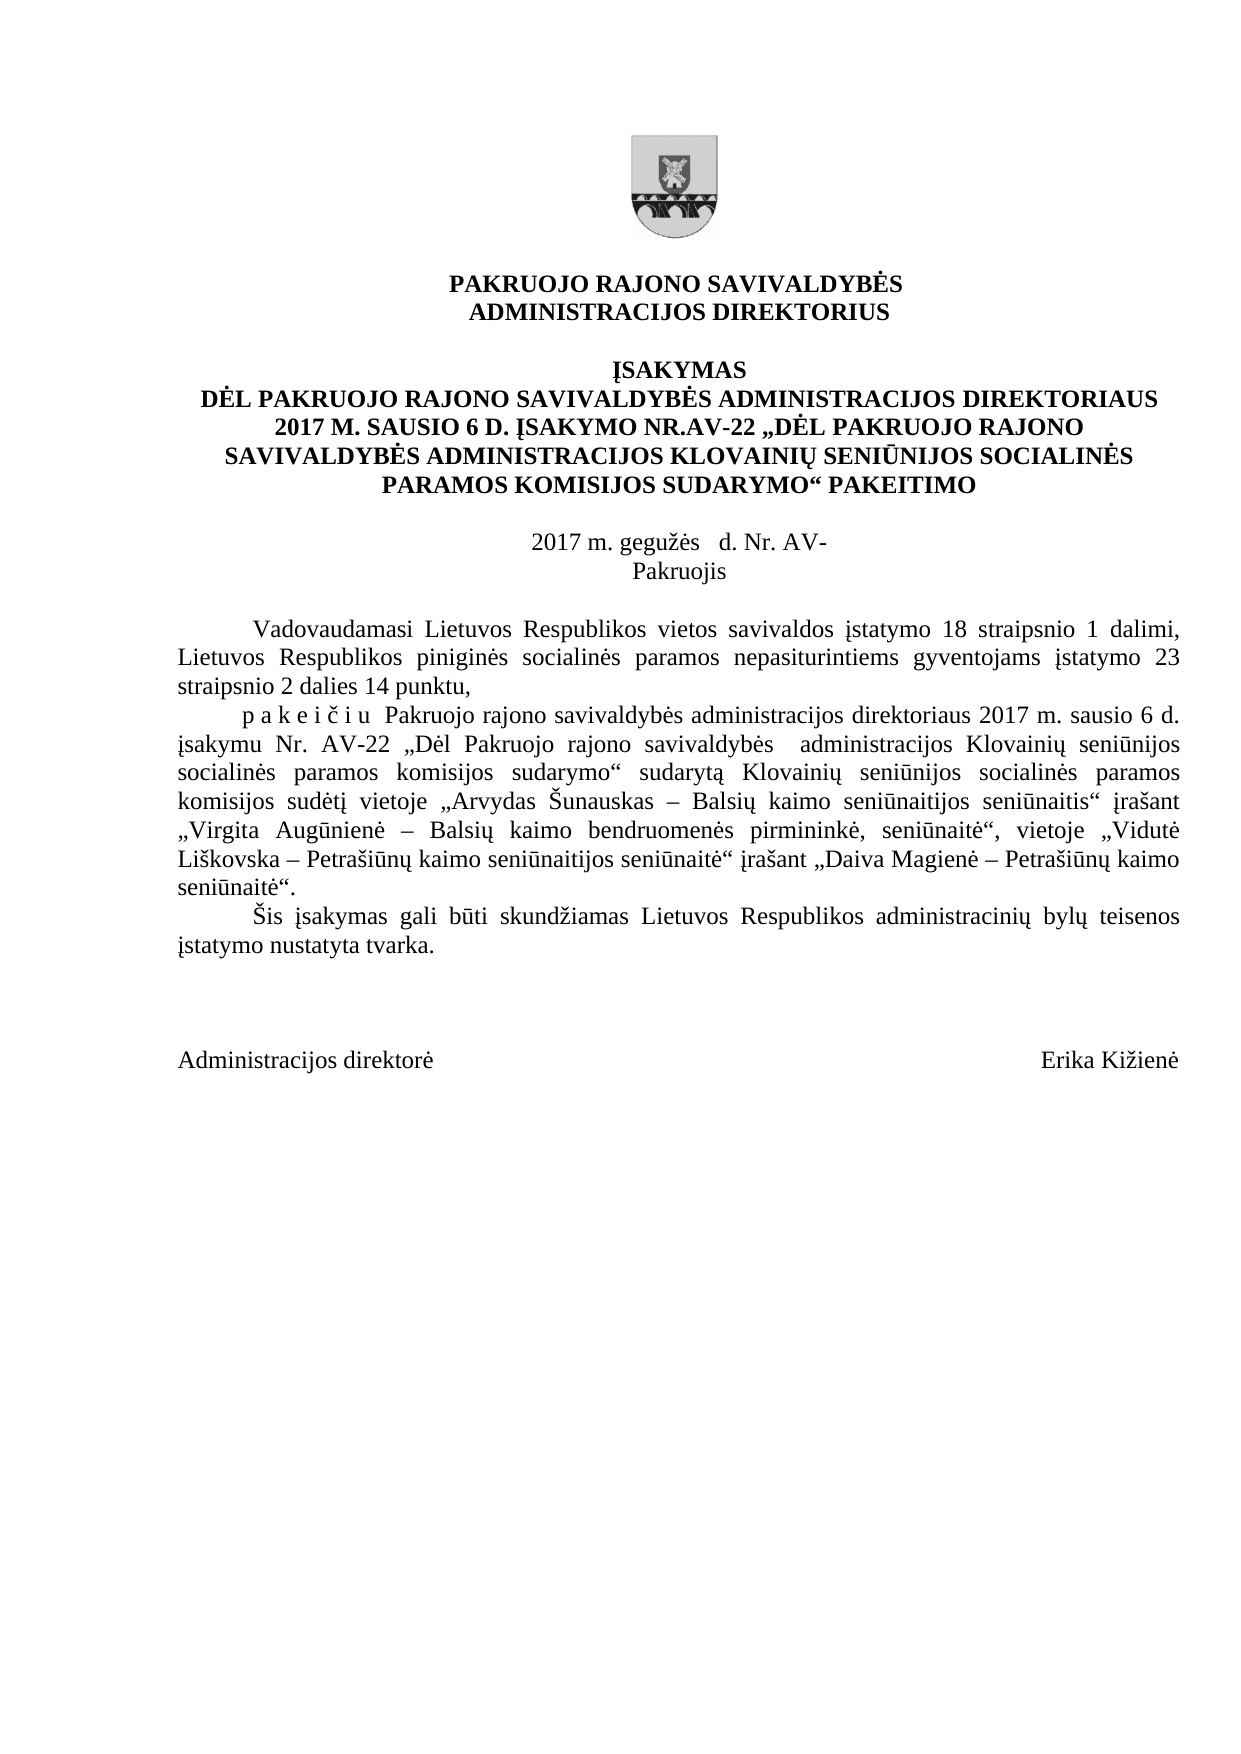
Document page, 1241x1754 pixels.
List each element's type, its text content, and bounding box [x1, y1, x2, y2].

text DĖL PAKRUOJO RAJONO SAVIVALDYBĖS ADMINISTRACIJOS DIREKTORIAUS 2017 M. SAUSIO 6 D. ĮSAKYMO NR.AV-22 „DĖL PAKRUOJO RAJONO SAVIVALDYBĖS ADMINISTRACIJOS KLOVAINIŲ SENIŪNIJOS SOCIALINĖS PARAMOS KOMISIJOS SUDARYMO“ PAKEITIMO [177, 384, 1181, 499]
text Vadovaudamasi Lietuvos Respublikos vietos savivaldos įstatymo 18 straipsnio 1 dalimi, Lietuvos Respublikos piniginės socialinės paramos nepasiturintiems gyventojams įstatymo 23 straipsnio 2 dalies 14 punktu, [177, 614, 1181, 700]
table_header Erika Kižienė [943, 1045, 1196, 1078]
text ADMINISTRACIJOS DIREKTORIUS [177, 297, 1181, 326]
text Šis įsakymas gali būti skundžiamas Lietuvos Respublikos administracinių bylų teisenos įstatymo nustatyta tvarka. [177, 901, 1181, 959]
text pakeičiu Pakruojo rajono savivaldybės administracijos direktoriaus 2017 m. sausio 6 d. įsakymu Nr. AV-22 „Dėl Pakruojo rajono savivaldybės administracijos Klovainių seniūnijos socialinės paramos komisijos sudarymo“ sudarytą Klovainių seniūnijos socialinės paramos komisijos sudėtį vietoje „Arvydas Šunauskas – Balsių kaimo seniūnaitijos seniūnaitis“ įrašant „Virgita Augūnienė – Balsių kaimo bendruomenės pirmininkė, seniūnaitė“, vietoje „Vidutė Liškovska – Petrašiūnų kaimo seniūnaitijos seniūnaitė“ įrašant „Daiva Magienė – Petrašiūnų kaimo seniūnaitė“. [177, 700, 1181, 901]
text Pakruojis [177, 556, 1181, 585]
table_header Administracijos direktorė [166, 1045, 943, 1078]
text 2017 m. gegužės d. Nr. AV- [177, 527, 1181, 556]
text ĮSAKYMAS [177, 355, 1181, 384]
text PAKRUOJO RAJONO SAVIVALDYBĖS [177, 269, 1181, 297]
